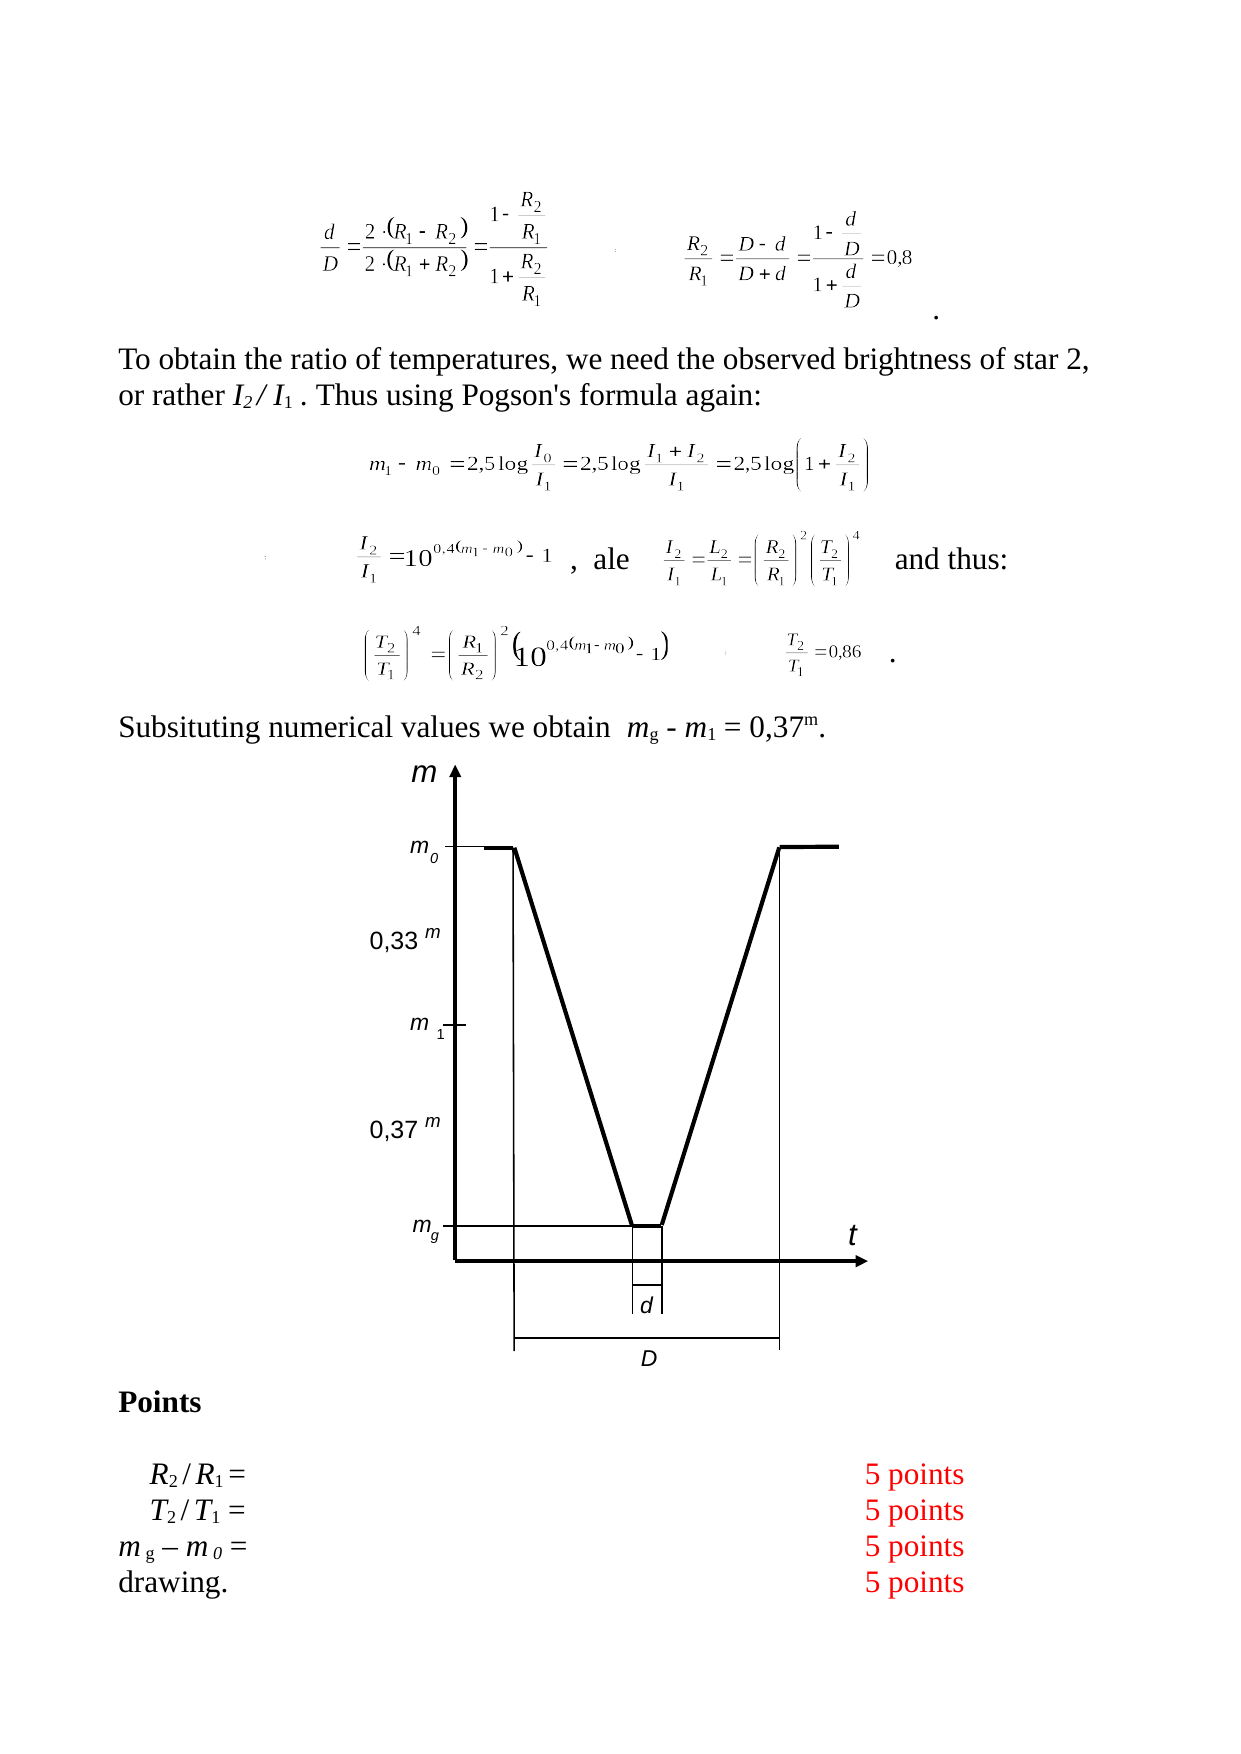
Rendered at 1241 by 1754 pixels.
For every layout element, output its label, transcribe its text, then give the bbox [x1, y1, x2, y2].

text drawing. 5 points [118, 1563, 1122, 1599]
text . [118, 176, 1122, 326]
text R2 / R1 = 5 points [118, 1456, 1122, 1491]
text Points [118, 1384, 1122, 1419]
text , ale [118, 518, 645, 599]
text T2 / T1 = 5 points [118, 1491, 1122, 1527]
text . [684, 613, 1122, 694]
text and thus: [879, 518, 1122, 599]
text m g – m 0 = 5 points [118, 1527, 1122, 1563]
text [118, 613, 344, 694]
text To obtain the ratio of temperatures, we need the observed brightness of star 2, or rather I2 / I1 . Thus using Pogson's formula again: [118, 340, 1122, 412]
text Subsituting numerical values we obtain mg - m1 = 0,37m. [118, 708, 1122, 744]
